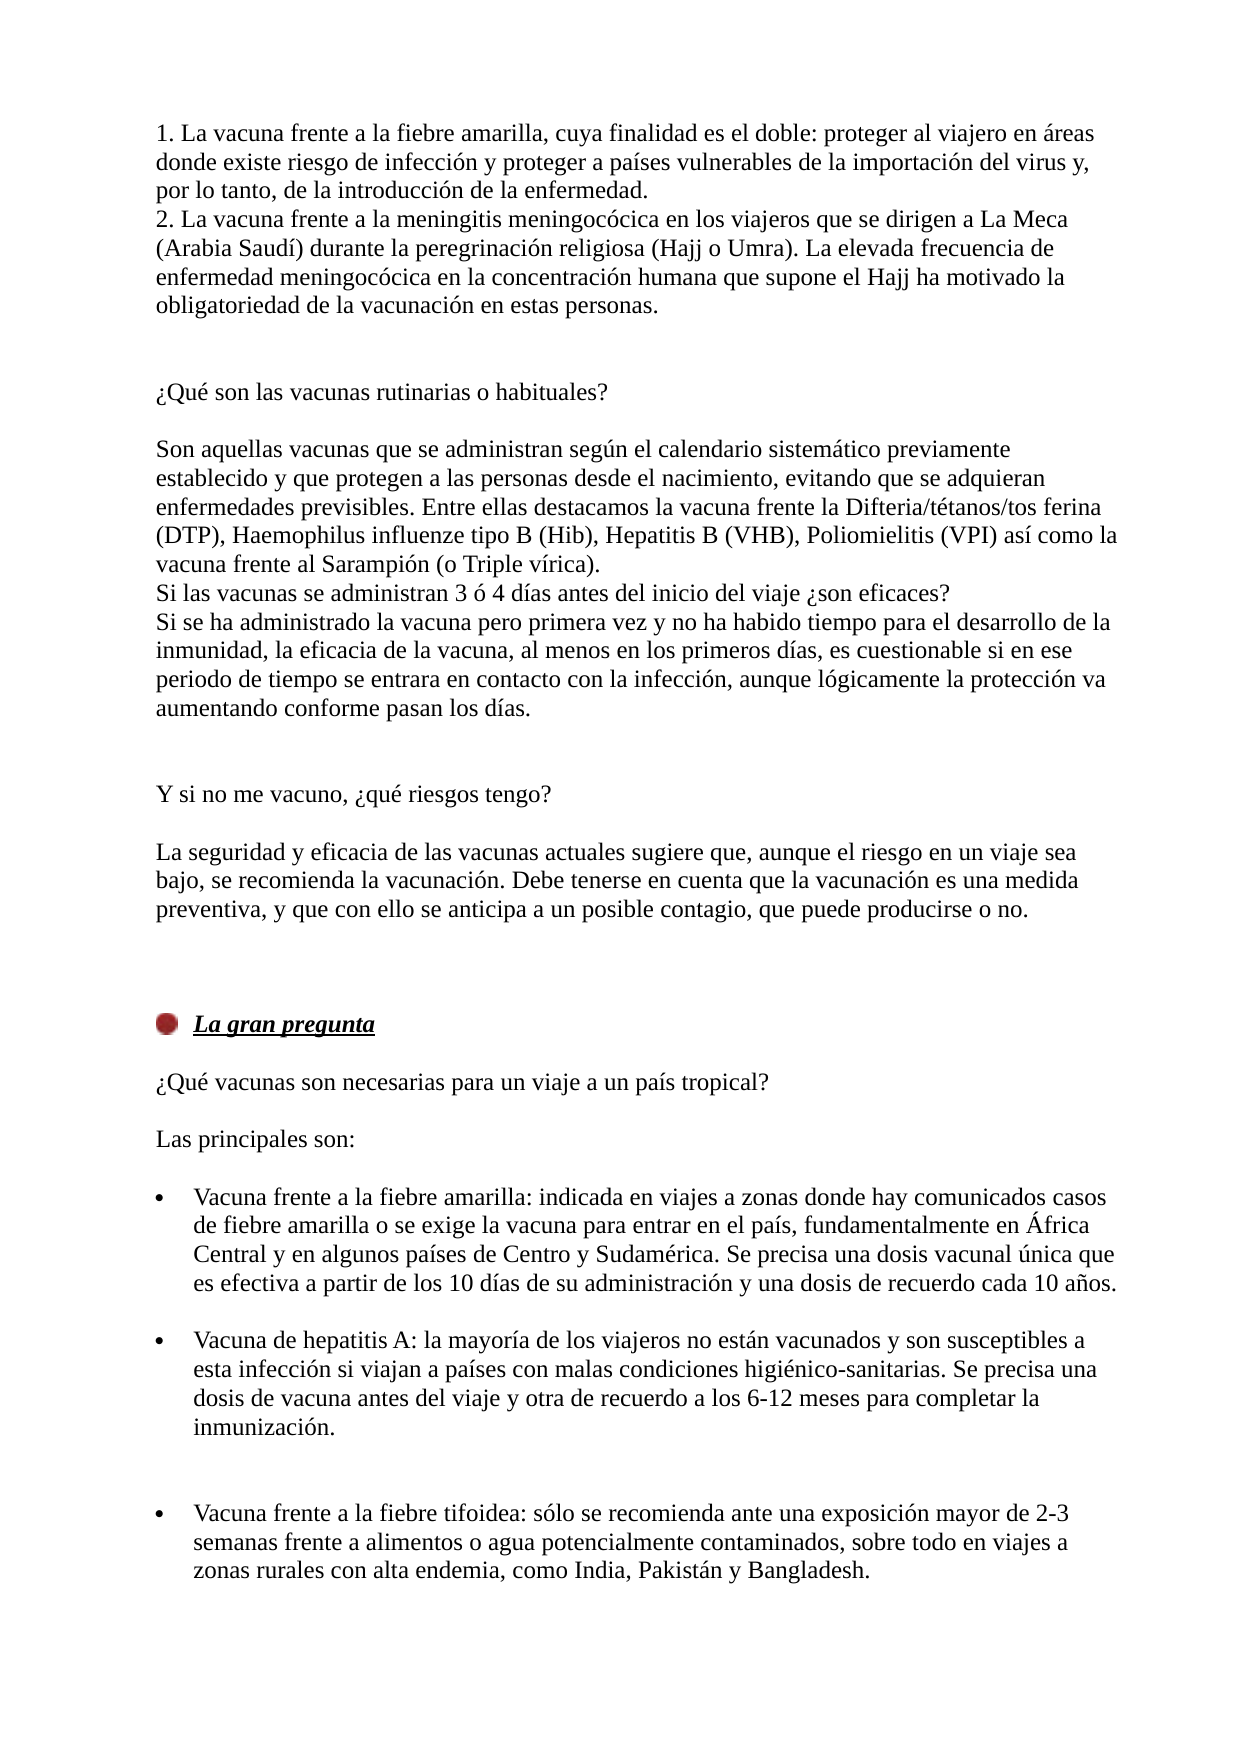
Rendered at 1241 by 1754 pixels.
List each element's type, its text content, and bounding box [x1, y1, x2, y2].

list Vacuna de hepatitis A: la mayoría de los viajeros no están vacunados y son susceptibles a esta infección si viajan a países con malas condiciones higiénico-sanitarias. Se precisa una dosis de vacuna antes del viaje y otra de recuerdo a los 6-12 meses para completar la inmunización. [156, 1326, 1122, 1441]
picture [156, 1013, 178, 1035]
text ¿Qué son las vacunas rutinarias o habituales? [156, 377, 1122, 406]
text La seguridad y eficacia de las vacunas actuales sugiere que, aunque el riesgo en un viaje sea bajo, se recomienda la vacunación. Debe tenerse en cuenta que la vacunación es una medida preventiva, y que con ello se anticipa a un posible contagio, que puede producirse o no. [156, 837, 1122, 923]
text 1. La vacuna frente a la fiebre amarilla, cuya finalidad es el doble: proteger al viajero en áreas donde existe riesgo de infección y proteger a países vulnerables de la importación del virus y, por lo tanto, de la introducción de la enfermedad. [156, 118, 1122, 204]
text Si se ha administrado la vacuna pero primera vez y no ha habido tiempo para el desarrollo de la inmunidad, la eficacia de la vacuna, al menos en los primeros días, es cuestionable si en ese periodo de tiempo se entrara en contacto con la infección, aunque lógicamente la protección va aumentando conforme pasan los días. [156, 607, 1122, 722]
text Son aquellas vacunas que se administran según el calendario sistemático previamente establecido y que protegen a las personas desde el nacimiento, evitando que se adquieran enfermedades previsibles. Entre ellas destacamos la vacuna frente la Difteria/tétanos/tos ferina (DTP), Haemophilus influenze tipo B (Hib), Hepatitis B (VHB), Poliomielitis (VPI) así como la vacuna frente al Sarampión (o Triple vírica). [156, 434, 1122, 578]
list Vacuna frente a la fiebre amarilla: indicada en viajes a zonas donde hay comunicados casos de fiebre amarilla o se exige la vacuna para entrar en el país, fundamentalmente en África Central y en algunos países de Centro y Sudamérica. Se precisa una dosis vacunal única que es efectiva a partir de los 10 días de su administración y una dosis de recuerdo cada 10 años. [156, 1182, 1122, 1297]
text Las principales son: [118, 1124, 1122, 1153]
list La gran pregunta [156, 1009, 1122, 1067]
text 2. La vacuna frente a la meningitis meningocócica en los viajeros que se dirigen a La Meca (Arabia Saudí) durante la peregrinación religiosa (Hajj o Umra). La elevada frecuencia de enfermedad meningocócica en la concentración humana que supone el Hajj ha motivado la obligatoriedad de la vacunación en estas personas. [156, 204, 1122, 319]
text ¿Qué vacunas son necesarias para un viaje a un país tropical? [118, 1067, 1122, 1096]
list Vacuna frente a la fiebre tifoidea: sólo se recomienda ante una exposición mayor de 2-3 semanas frente a alimentos o agua potencialmente contaminados, sobre todo en viajes a zonas rurales con alta endemia, como India, Pakistán y Bangladesh. [156, 1498, 1122, 1584]
text Y si no me vacuno, ¿qué riesgos tengo? [156, 779, 1122, 808]
text Si las vacunas se administran 3 ó 4 días antes del inicio del viaje ¿son eficaces? [156, 578, 1122, 607]
